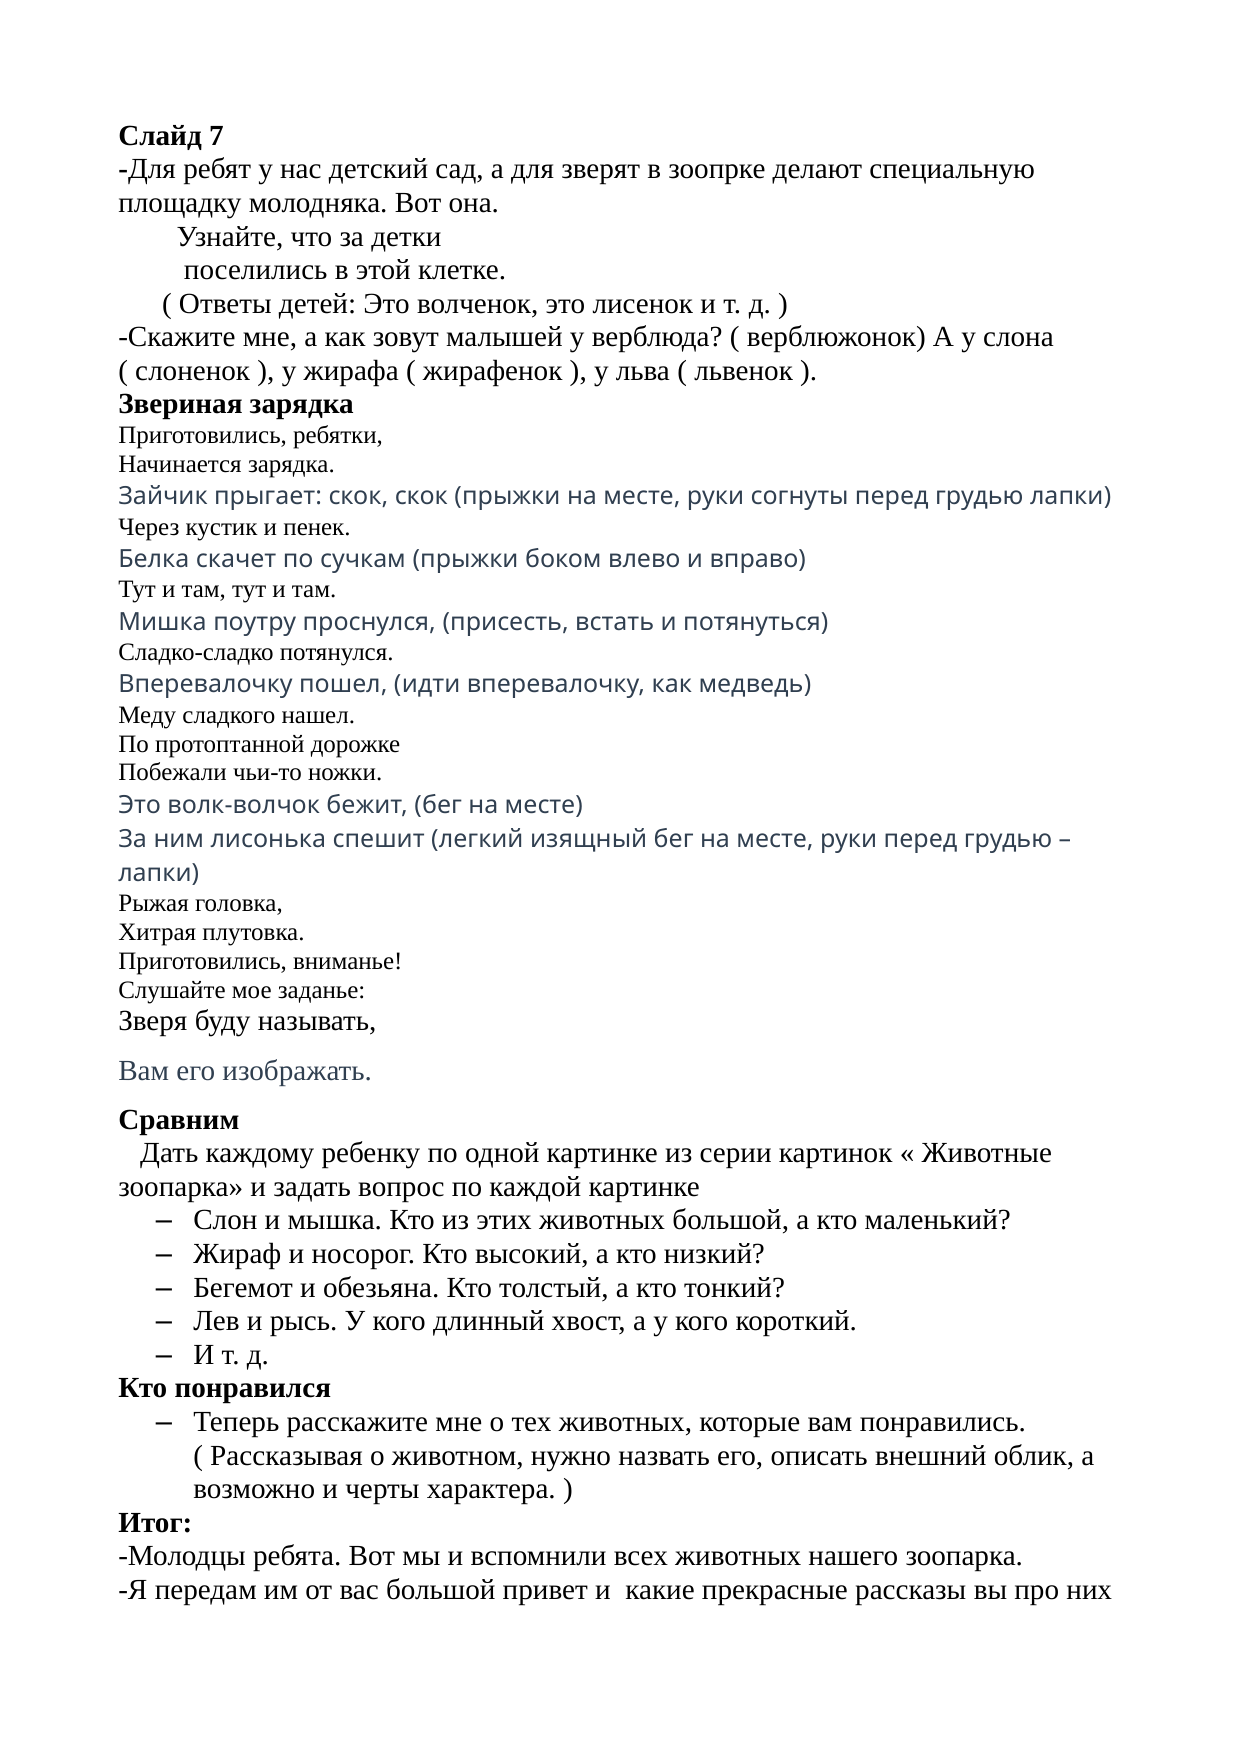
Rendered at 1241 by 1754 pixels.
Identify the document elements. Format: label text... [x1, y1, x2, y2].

text -Скажите мне, а как зовут малышей у верблюда? ( верблюжонок) А у слона ( слоненок ), у жирафа ( жирафенок ), у льва ( львенок ). [118, 319, 1122, 386]
text Вперевалочку пошел, (идти вперевалочку, как медведь) [118, 666, 1122, 700]
text Итог: [118, 1505, 1122, 1538]
list Слон и мышка. Кто из этих животных большой, а кто маленький? [156, 1202, 1122, 1236]
list Бегемот и обезьяна. Кто толстый, а кто тонкий? [156, 1270, 1122, 1303]
text Сладко-сладко потянулся. [118, 637, 1122, 666]
text Меду сладкого нашел. [118, 700, 1122, 729]
list Теперь расскажите мне о тех животных, которые вам понравились. ( Рассказывая о животном, нужно назвать его, описать внешний облик, а возможно и черты характера. ) [156, 1404, 1122, 1505]
text Слушайте мое заданье: [118, 975, 1122, 1003]
text Это волк-волчок бежит, (бег на месте) [118, 786, 1122, 820]
text -Для ребят у нас детский сад, а для зверят в зоопрке делают специальную площадку молодняка. Вот она. [118, 152, 1122, 219]
text Узнайте, что за детки [118, 219, 1122, 252]
list И т. д. [156, 1337, 1122, 1371]
text -Молодцы ребята. Вот мы и вспомнили всех животных нашего зоопарка. [118, 1538, 1122, 1572]
text Через кустик и пенек. [118, 512, 1122, 540]
text Дать каждому ребенку по одной картинке из серии картинок « Животные зоопарка» и задать вопрос по каждой картинке [118, 1135, 1122, 1202]
text Хитрая плутовка. [118, 917, 1122, 946]
text поселились в этой клетке. [118, 252, 1122, 286]
text Мишка поутру проснулся, (присесть, встать и потянуться) [118, 603, 1122, 637]
text Кто понравился [118, 1371, 1122, 1404]
text Побежали чьи-то ножки. [118, 757, 1122, 786]
text Рыжая головка, [118, 888, 1122, 917]
list Жираф и носорог. Кто высокий, а кто низкий? [156, 1236, 1122, 1270]
text Тут и там, тут и там. [118, 574, 1122, 603]
text По протоптанной дорожке [118, 729, 1122, 757]
text Звериная зарядка [118, 386, 1122, 420]
text -Я передам им от вас большой привет и какие прекрасные рассказы вы про них [118, 1572, 1122, 1606]
text Сравним [118, 1102, 1122, 1135]
text Зверя буду называть, [118, 1003, 1122, 1037]
text ( Ответы детей: Это волченок, это лисенок и т. д. ) [118, 286, 1122, 319]
text Приготовились, вниманье! [118, 946, 1122, 975]
list Лев и рысь. У кого длинный хвост, а у кого короткий. [156, 1303, 1122, 1337]
text Белка скачет по сучкам (прыжки боком влево и вправо) [118, 540, 1122, 574]
text Слайд 7 [118, 118, 1122, 152]
text За ним лисонька спешит (легкий изящный бег на месте, руки перед грудью – лапки) [118, 820, 1122, 888]
text Вам его изображать. [118, 1053, 1122, 1086]
text Начинается зарядка. [118, 449, 1122, 477]
text Зайчик прыгает: скок, скок (прыжки на месте, руки согнуты перед грудью лапки) [118, 477, 1122, 512]
text Приготовились, ребятки, [118, 420, 1122, 449]
